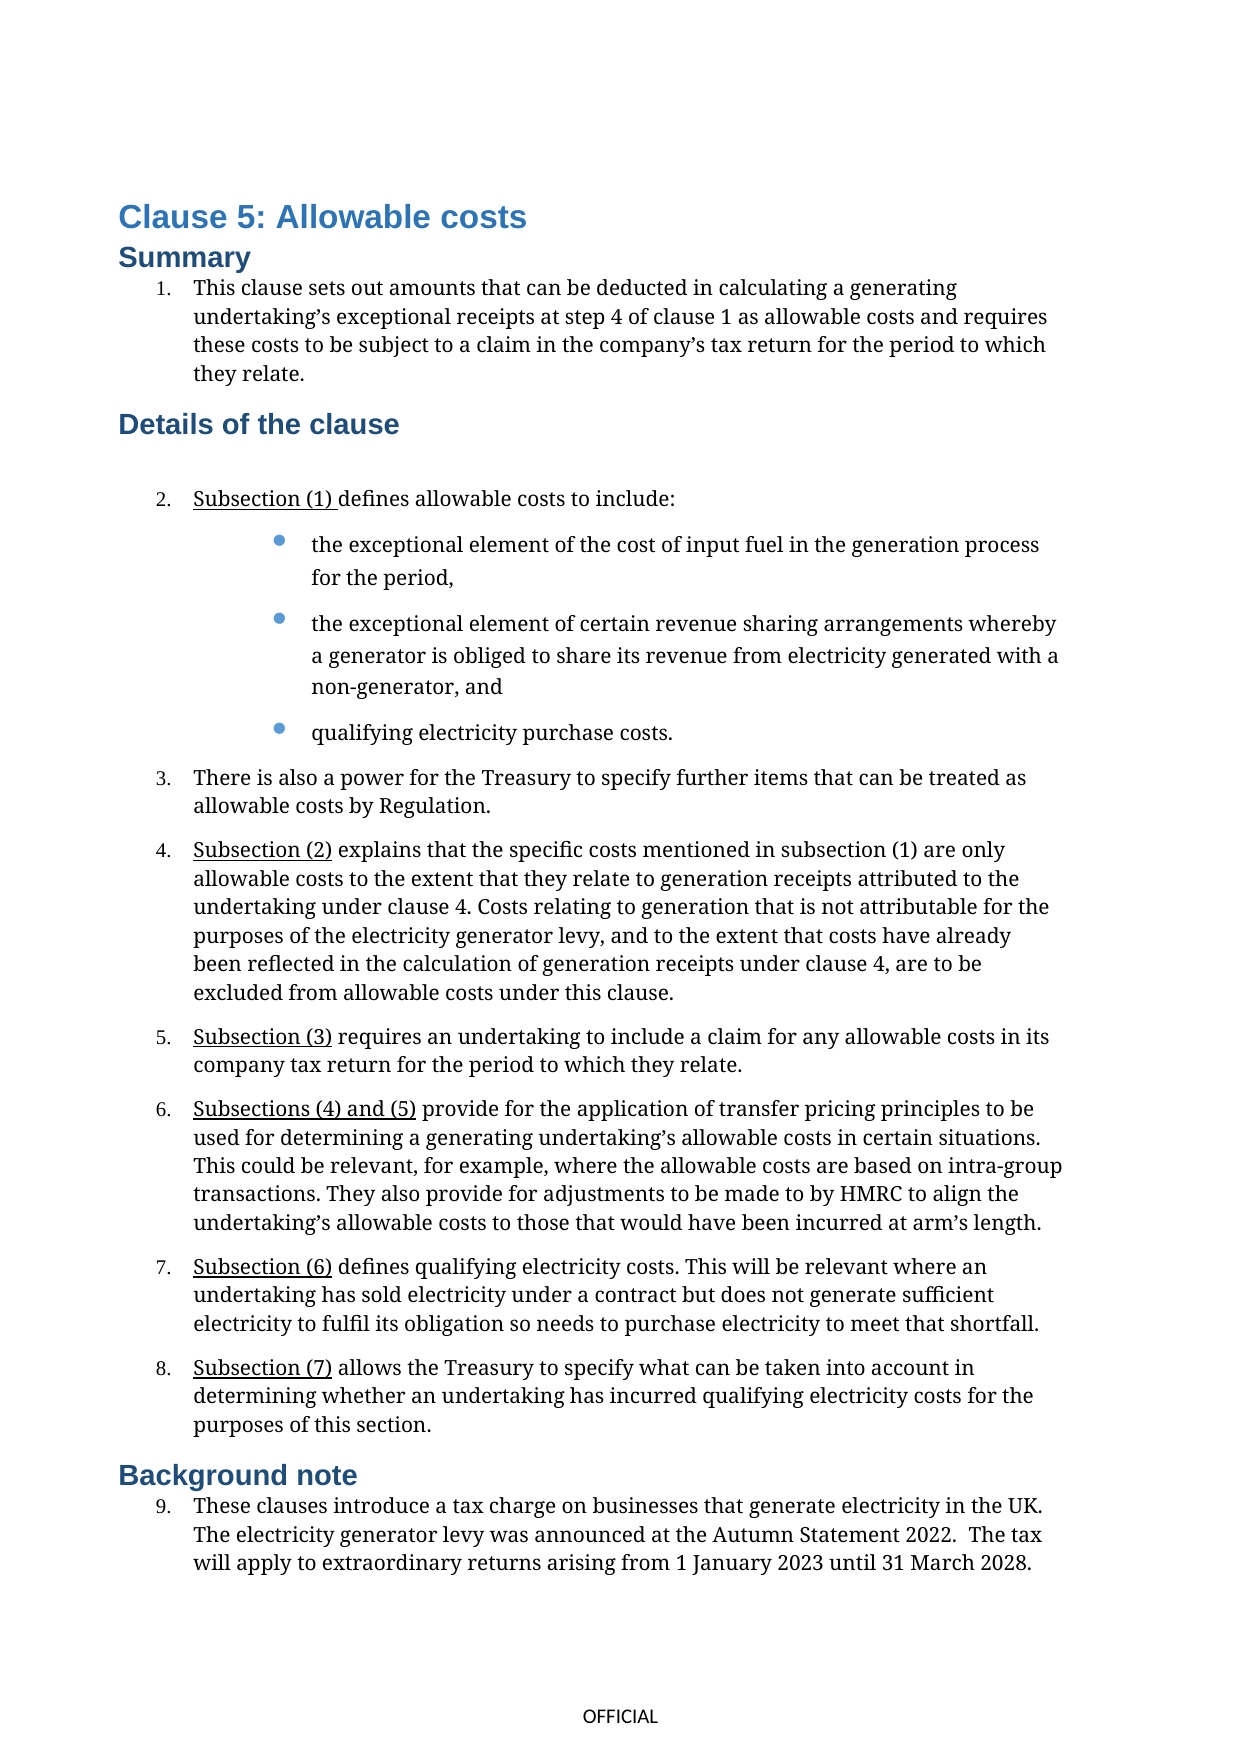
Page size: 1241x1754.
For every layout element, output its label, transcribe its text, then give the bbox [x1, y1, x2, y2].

list There is also a power for the Treasury to specify further items that can be treated as allowable costs by Regulation. [156, 763, 1063, 820]
subtitle Summary [118, 240, 1063, 273]
list Subsection (1) defines allowable costs to include: [156, 484, 1063, 513]
list Subsection (7) allows the Treasury to specify what can be taken into account in determining whether an undertaking has incurred qualifying electricity costs for the purposes of this section. [156, 1353, 1063, 1438]
list This clause sets out amounts that can be deducted in calculating a generating undertaking’s exceptional receipts at step 4 of clause 1 as allowable costs and requires these costs to be subject to a claim in the company’s tax return for the period to which they relate. [156, 273, 1063, 387]
list These clauses introduce a tax charge on businesses that generate electricity in the UK. The electricity generator levy was announced at the Autumn Statement 2022. The tax will apply to extraordinary returns arising from 1 January 2023 until 31 March 2028. [156, 1492, 1063, 1577]
list the exceptional element of the cost of input fuel in the generation process for the period, [274, 529, 1063, 591]
list the exceptional element of certain revenue sharing arrangements whereby a generator is obliged to share its revenue from electricity generated with a non-generator, and [274, 607, 1063, 701]
list Subsection (2) explains that the specific costs mentioned in subsection (1) are only allowable costs to the extent that they relate to generation receipts attributed to the undertaking under clause 4. Costs relating to generation that is not attributable for the purposes of the electricity generator levy, and to the extent that costs have already been reflected in the calculation of generation receipts under clause 4, are to be excluded from allowable costs under this clause. [156, 836, 1063, 1006]
list Subsection (3) requires an undertaking to include a claim for any allowable costs in its company tax return for the period to which they relate. [156, 1022, 1063, 1079]
subtitle Clause 5: Allowable costs [118, 197, 1063, 236]
list Subsections (4) and (5) provide for the application of transfer pricing principles to be used for determining a generating undertaking’s allowable costs in certain situations. This could be relevant, for example, where the allowable costs are based on intra-group transactions. They also provide for adjustments to be made to by HMRC to align the undertaking’s allowable costs to those that would have been incurred at arm’s length. [156, 1094, 1063, 1236]
list qualifying electricity purchase costs. [274, 716, 1063, 747]
subtitle Background note [118, 1458, 1063, 1492]
list Subsection (6) defines qualifying electricity costs. This will be relevant where an undertaking has sold electricity under a contract but does not generate sufficient electricity to fulfil its obligation so needs to purchase electricity to meet that shortfall. [156, 1252, 1063, 1337]
subtitle Details of the clause [118, 407, 1063, 441]
